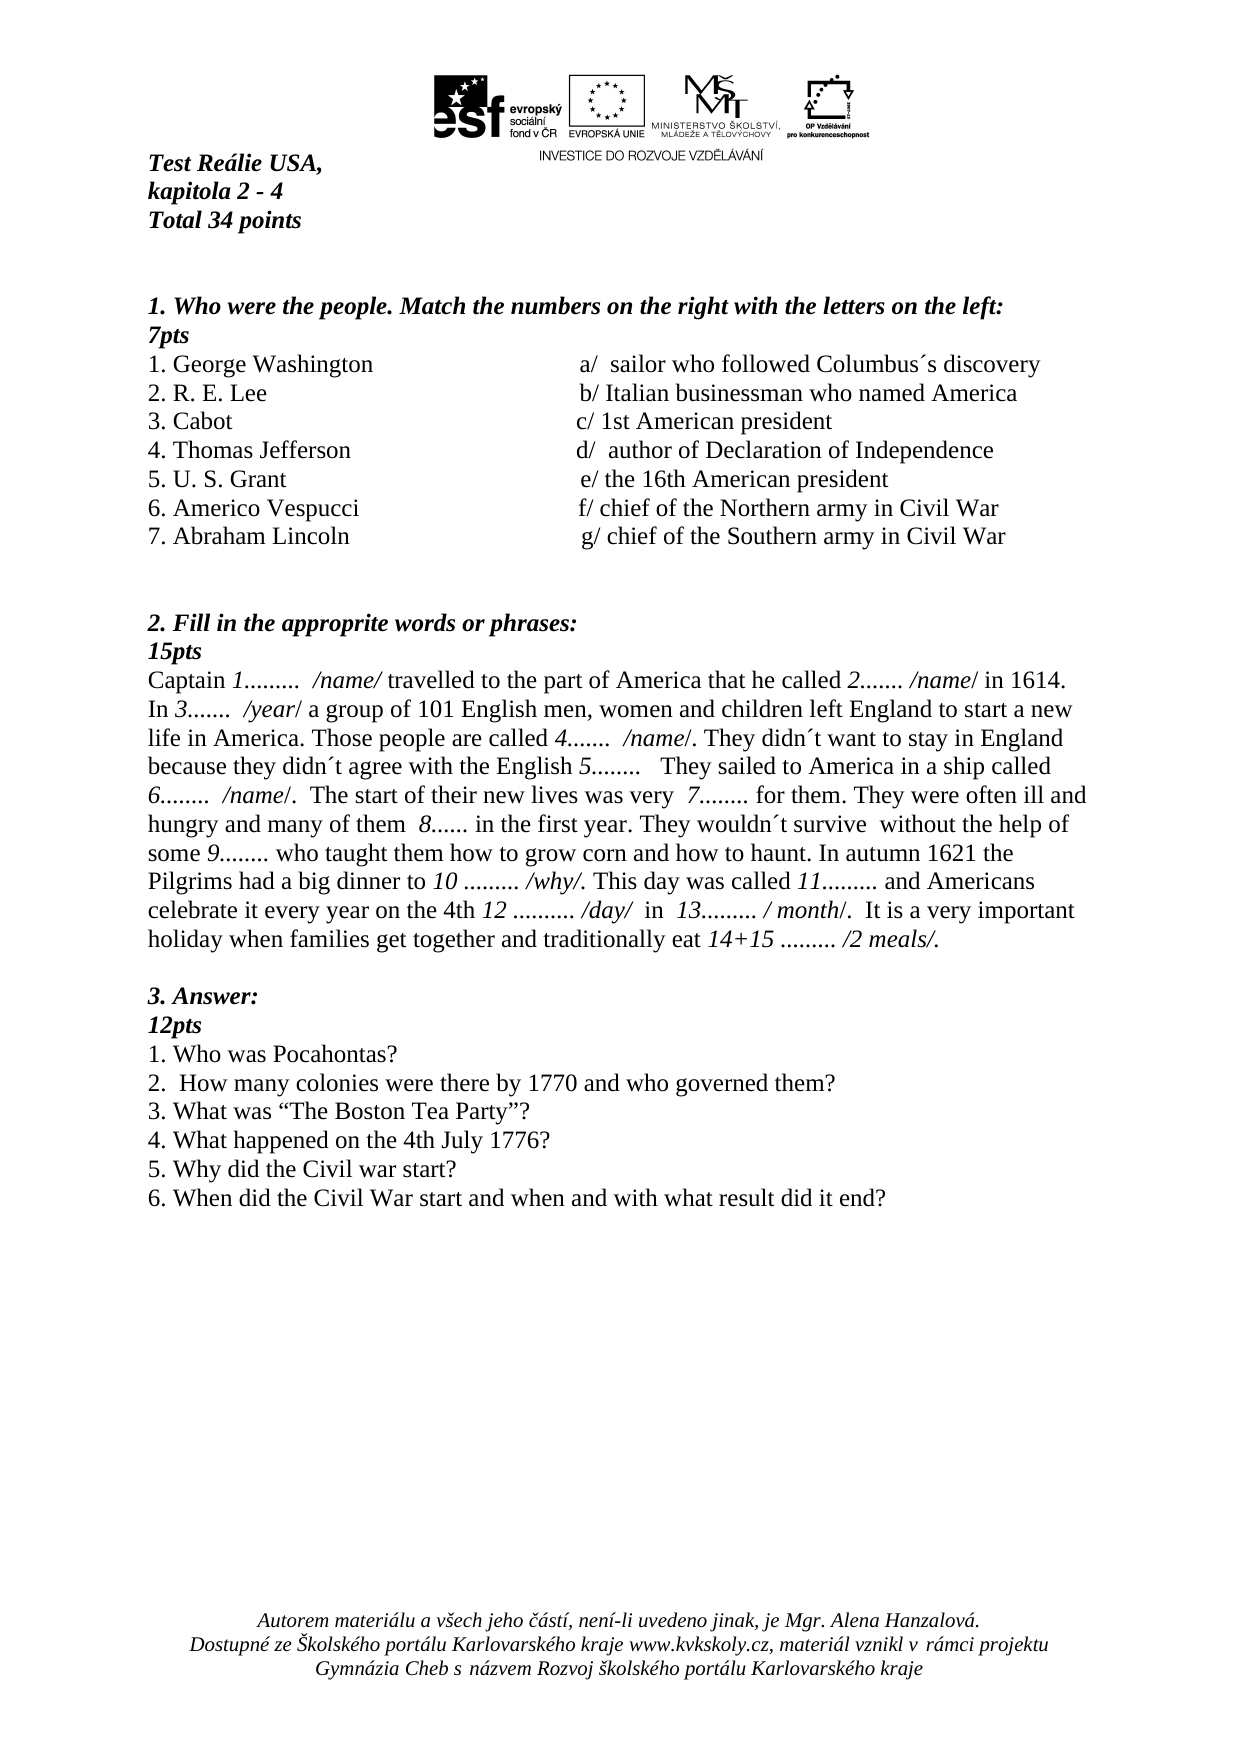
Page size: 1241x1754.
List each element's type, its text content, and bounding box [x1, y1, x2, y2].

text 4. What happened on the 4th July 1776? [148, 1125, 1092, 1154]
picture [411, 55, 899, 176]
text 3. What was “The Boston Tea Party”? [148, 1096, 1092, 1125]
text 12pts [148, 1010, 1092, 1039]
text 15pts [148, 636, 1092, 665]
text 6. When did the Civil War start and when and with what result did it end? [148, 1183, 1092, 1211]
text 4. Thomas Jefferson d/ author of Declaration of Independence [148, 435, 1092, 464]
text 5. U. S. Grant e/ the 16th American president [148, 464, 1092, 493]
text 2. Fill in the approprite words or phrases: [148, 608, 1092, 636]
text 7. Abraham Lincoln g/ chief of the Southern army in Civil War [148, 521, 1092, 550]
text 5. Why did the Civil war start? [148, 1154, 1092, 1183]
text 2. How many colonies were there by 1770 and who governed them? [148, 1068, 1092, 1096]
text 7pts [148, 320, 1092, 349]
text Captain 1......... /name/ travelled to the part of America that he called 2....... /name/ in 1614. In 3....... /year/ a group of 101 English men, women and children left England to start a new life in America. Those people are called 4....... /name/. They didn´t want to stay in England because they didn´t agree with the English 5........ They sailed to America in a ship called 6........ /name/. The start of their new lives was very 7........ for them. They were often ill and hungry and many of them 8...... in the first year. They wouldn´t survive without the help of some 9........ who taught them how to grow corn and how to haunt. In autumn 1621 the Pilgrims had a big dinner to 10 ......... /why/. This day was called 11......... and Americans celebrate it every year on the 4th 12 .......... /day/ in 13......... / month/. It is a very important holiday when families get together and traditionally eat 14+15 ......... /2 meals/. [148, 665, 1092, 953]
text 6. Americo Vespucci f/ chief of the Northern army in Civil War [148, 493, 1092, 521]
text 2. R. E. Lee b/ Italian businessman who named America [148, 378, 1092, 406]
text Test Reálie USA, kapitola 2 - 4 Total 34 points [148, 148, 1092, 234]
text 1. Who was Pocahontas? [148, 1039, 1092, 1068]
text 3. Answer: [148, 981, 1092, 1010]
text 1. George Washington a/ sailor who followed Columbus´s discovery [148, 349, 1092, 378]
text 3. Cabot c/ 1st American president [148, 406, 1092, 435]
text 1. Who were the people. Match the numbers on the right with the letters on the left: [148, 291, 1092, 320]
